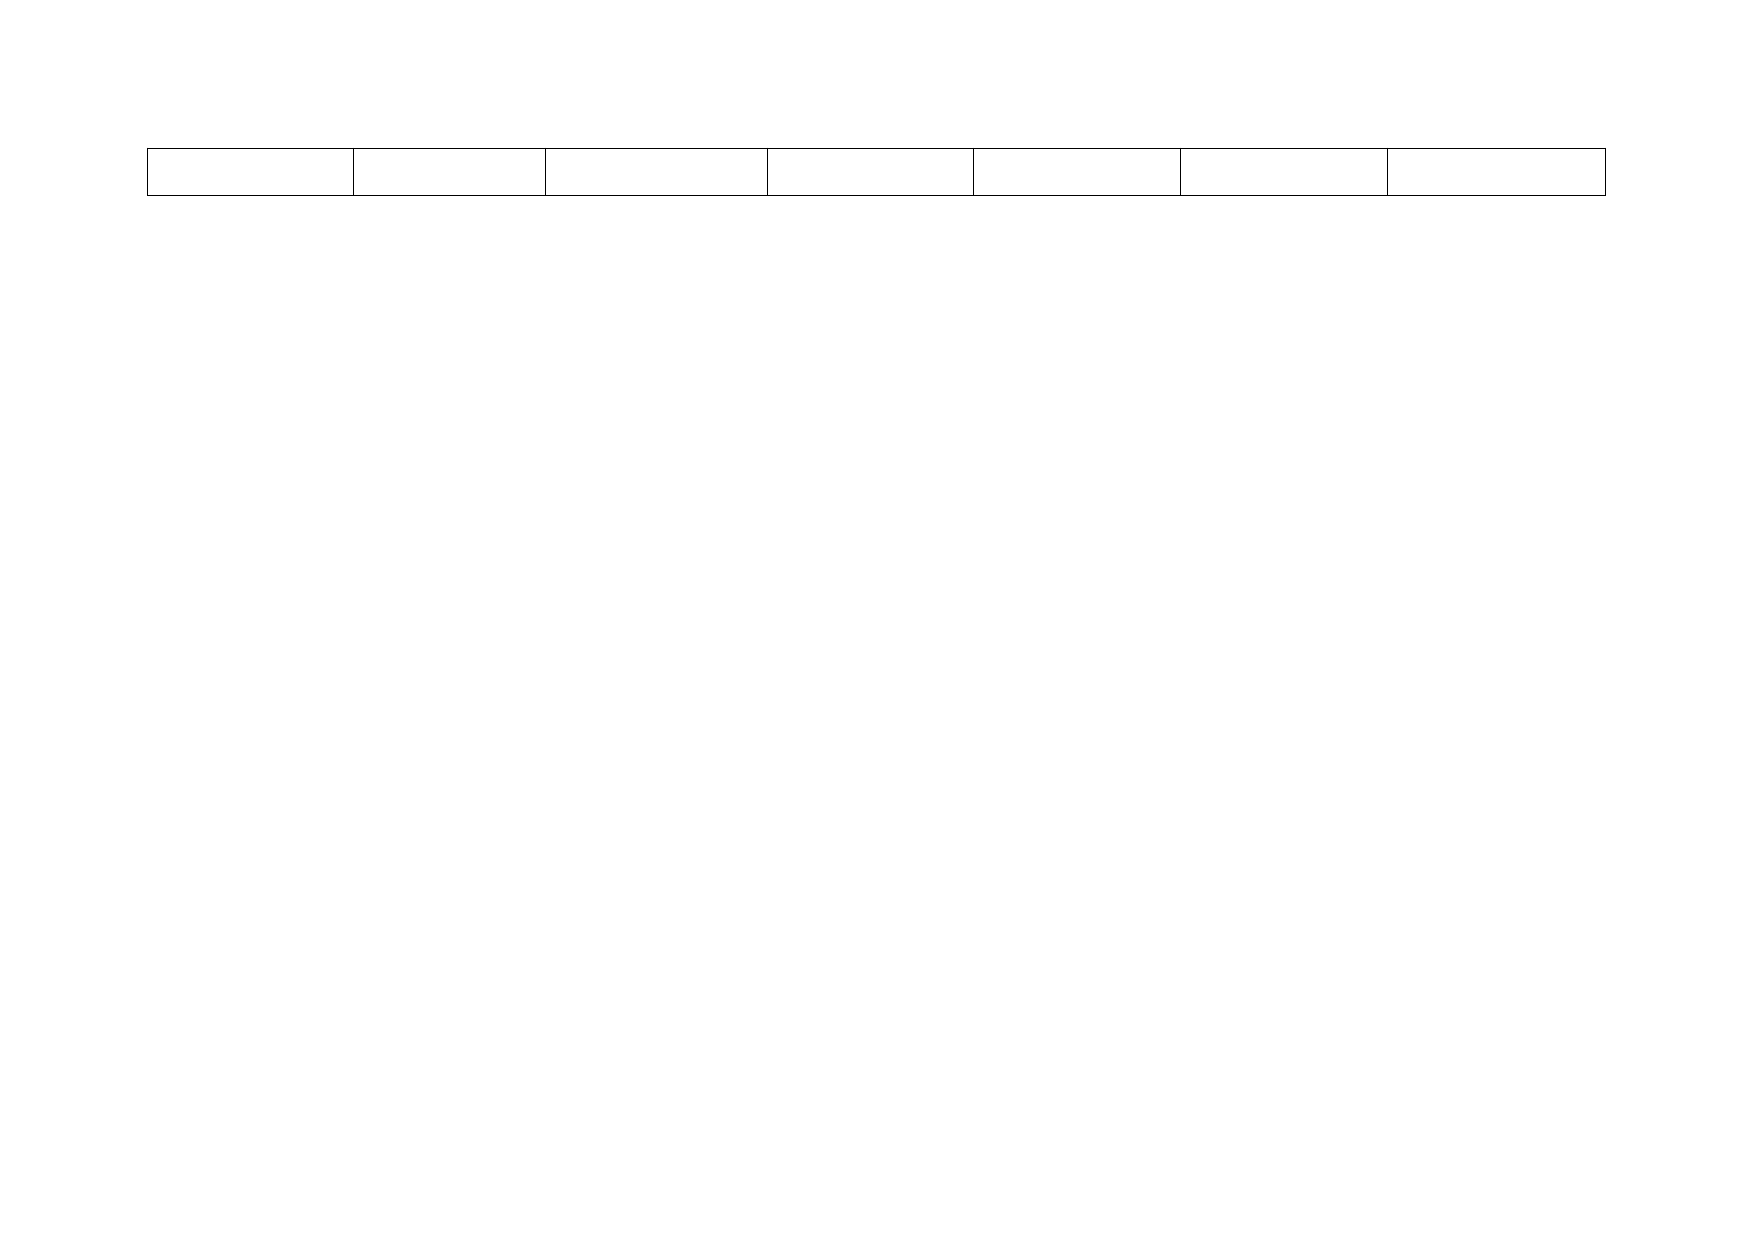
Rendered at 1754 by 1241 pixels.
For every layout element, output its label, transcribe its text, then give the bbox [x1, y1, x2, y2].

table_cell FY [768, 149, 973, 194]
table_cell Pátek [148, 149, 353, 194]
table_cell [546, 149, 767, 194]
table_cell AJ [354, 149, 545, 194]
table_cell [1181, 149, 1387, 194]
table_cell D [974, 149, 1180, 194]
table_cell [1388, 149, 1605, 194]
